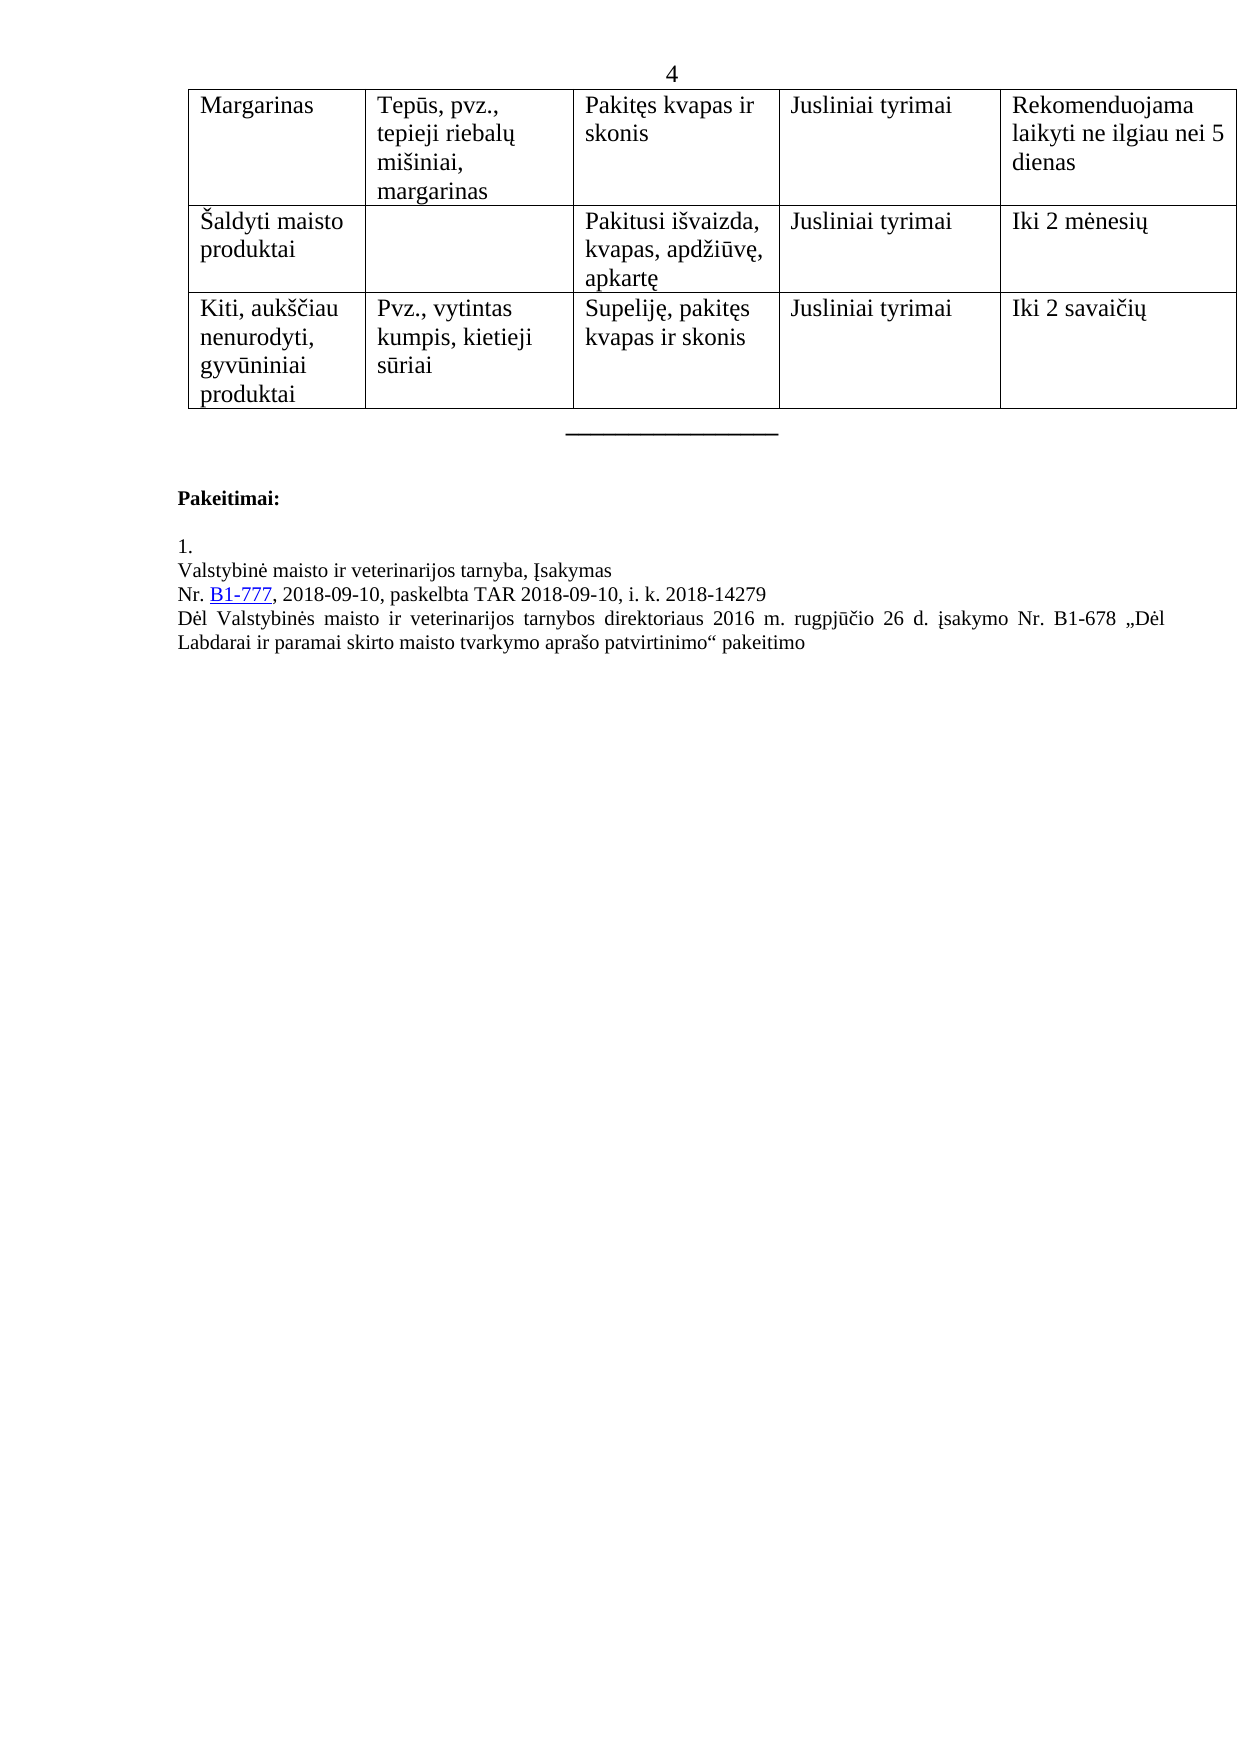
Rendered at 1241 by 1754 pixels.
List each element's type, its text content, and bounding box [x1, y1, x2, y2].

text Nr. B1-777, 2018-09-10, paskelbta TAR 2018-09-10, i. k. 2018-14279 [177, 582, 1166, 606]
text 1. [177, 534, 1166, 558]
table_cell Kiti, aukščiau nenurodyti, gyvūniniai produktai [189, 293, 365, 408]
text Valstybinė maisto ir veterinarijos tarnyba, Įsakymas [177, 558, 1166, 582]
table_cell Pakitęs kvapas ir skonis [574, 90, 779, 205]
table_cell Rekomenduojama laikyti ne ilgiau nei 5 dienas [1001, 90, 1236, 205]
text _________________ [177, 409, 1166, 438]
table_cell Jusliniai tyrimai [780, 293, 1000, 408]
table_cell Supeliję, pakitęs kvapas ir skonis [574, 293, 779, 408]
table_cell Tepūs, pvz., tepieji riebalų mišiniai, margarinas [366, 90, 573, 205]
table_cell Iki 2 savaičių [1001, 293, 1236, 408]
table_cell Iki 2 mėnesių [1001, 206, 1236, 292]
table_cell Margarinas [189, 90, 365, 205]
table_cell Jusliniai tyrimai [780, 90, 1000, 205]
text Pakeitimai: [177, 486, 1166, 510]
table_cell Pvz., vytintas kumpis, kietieji sūriai [366, 293, 573, 408]
table_cell Jusliniai tyrimai [780, 206, 1000, 292]
text Dėl Valstybinės maisto ir veterinarijos tarnybos direktoriaus 2016 m. rugpjūčio 26 d. įsakymo Nr. B1-678 „Dėl Labdarai ir paramai skirto maisto tvarkymo aprašo patvirtinimo“ pakeitimo [177, 606, 1166, 654]
table_cell Šaldyti maisto produktai [189, 206, 365, 292]
table_cell [366, 206, 573, 292]
table_cell Pakitusi išvaizda, kvapas, apdžiūvę, apkartę [574, 206, 779, 292]
